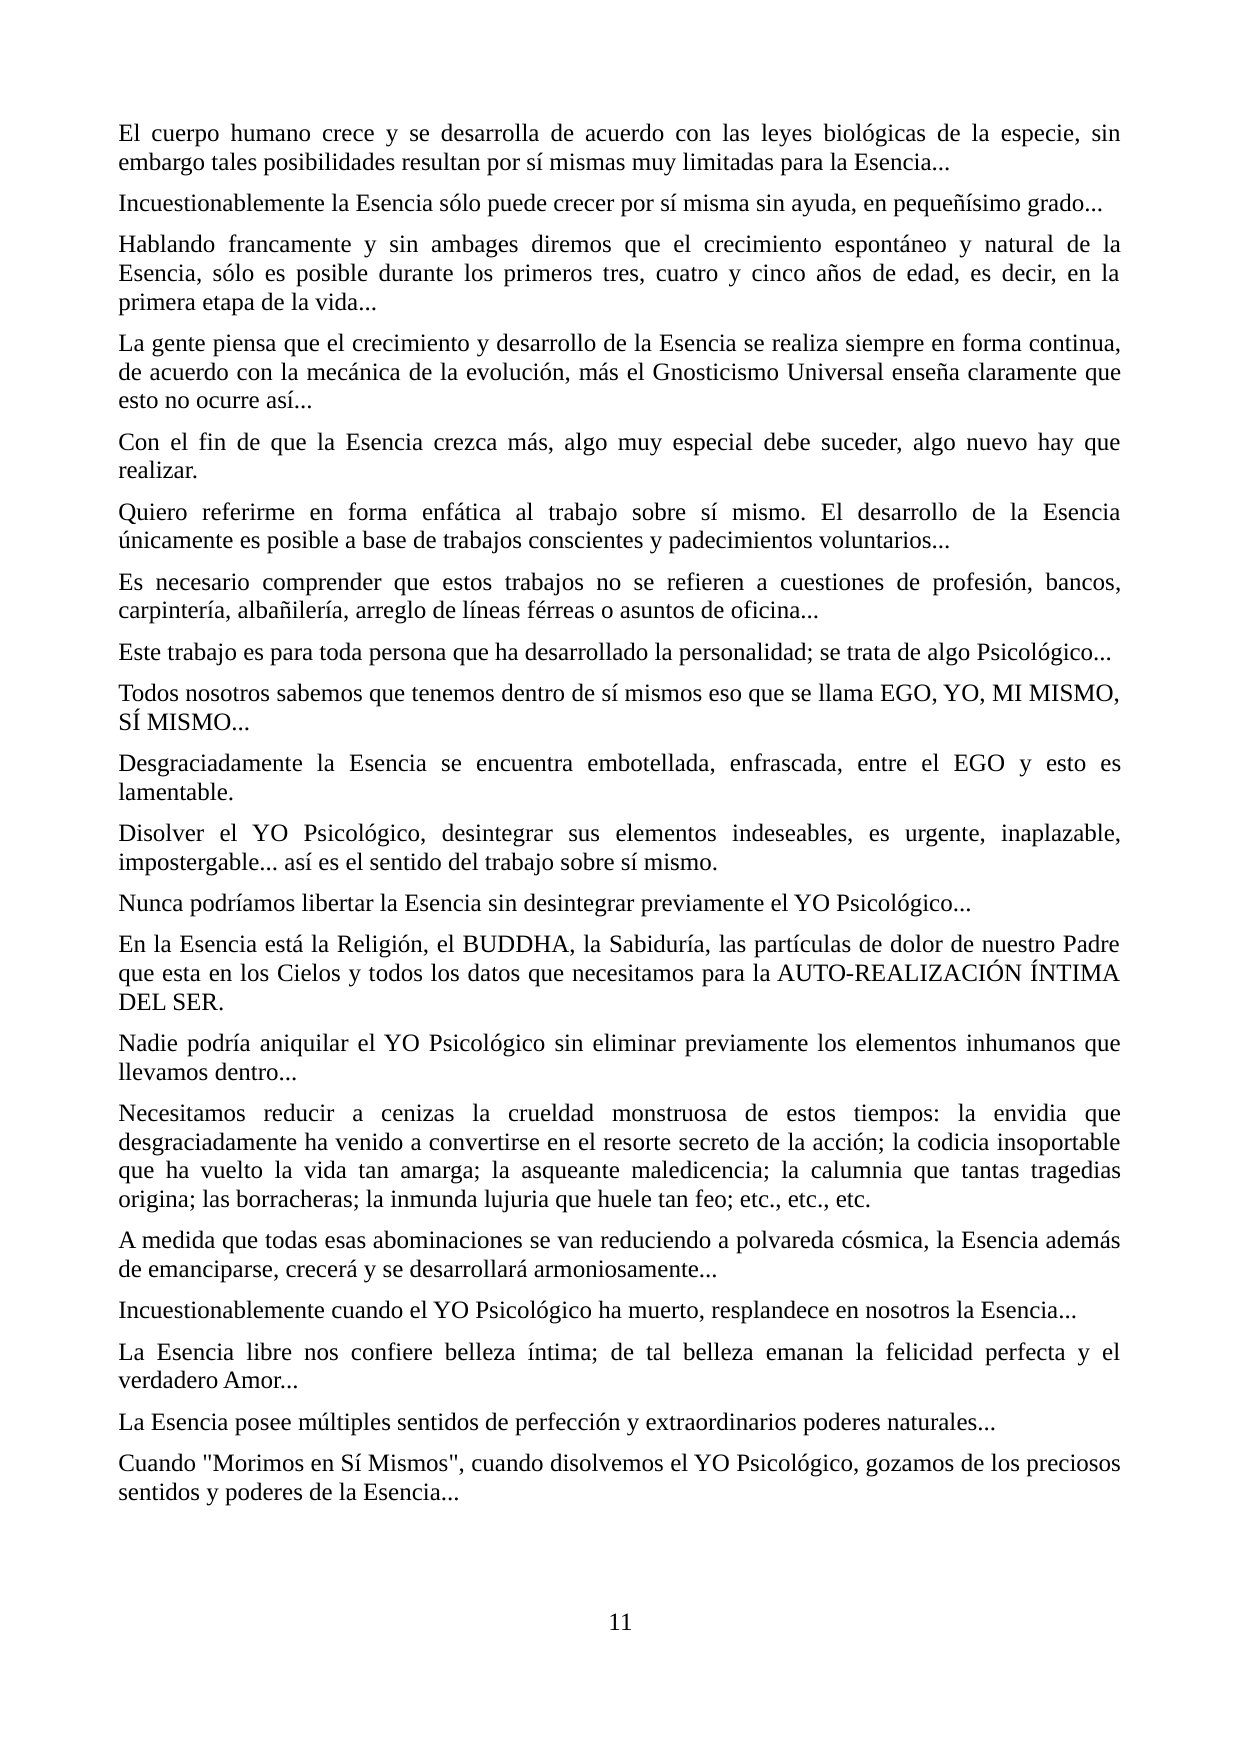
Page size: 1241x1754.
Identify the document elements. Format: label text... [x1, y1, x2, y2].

text Este trabajo es para toda persona que ha desarrollado la personalidad; se trata de algo Psicológico... [118, 637, 1122, 666]
text Desgraciadamente la Esencia se encuentra embotellada, enfrascada, entre el EGO y esto es lamentable. [118, 748, 1122, 806]
text El cuerpo humano crece y se desarrolla de acuerdo con las leyes biológicas de la especie, sin embargo tales posibilidades resultan por sí mismas muy limitadas para la Esencia... [118, 118, 1122, 176]
text Nadie podría aniquilar el YO Psicológico sin eliminar previamente los elementos inhumanos que llevamos dentro... [118, 1028, 1122, 1086]
text Cuando "Morimos en Sí Mismos", cuando disolvemos el YO Psicológico, gozamos de los preciosos sentidos y poderes de la Esencia... [118, 1448, 1122, 1506]
text Quiero referirme en forma enfática al trabajo sobre sí mismo. El desarrollo de la Esencia únicamente es posible a base de trabajos conscientes y padecimientos voluntarios... [118, 497, 1122, 554]
text Con el fin de que la Esencia crezca más, algo muy especial debe suceder, algo nuevo hay que realizar. [118, 427, 1122, 484]
text La Esencia posee múltiples sentidos de perfección y extraordinarios poderes naturales... [118, 1407, 1122, 1436]
text Hablando francamente y sin ambages diremos que el crecimiento espontáneo y natural de la Esencia, sólo es posible durante los primeros tres, cuatro y cinco años de edad, es decir, en la primera etapa de la vida... [118, 229, 1122, 316]
text Necesitamos reducir a cenizas la crueldad monstruosa de estos tiempos: la envidia que desgraciadamente ha venido a convertirse en el resorte secreto de la acción; la codicia insoportable que ha vuelto la vida tan amarga; la asqueante maledicencia; la calumnia que tantas tragedias origina; las borracheras; la inmunda lujuria que huele tan feo; etc., etc., etc. [118, 1098, 1122, 1213]
text Todos nosotros sabemos que tenemos dentro de sí mismos eso que se llama EGO, YO, MI MISMO, SÍ MISMO... [118, 678, 1122, 736]
text A medida que todas esas abominaciones se van reduciendo a polvareda cósmica, la Esencia además de emanciparse, crecerá y se desarrollará armoniosamente... [118, 1226, 1122, 1283]
text Incuestionablemente la Esencia sólo puede crecer por sí misma sin ayuda, en pequeñísimo grado... [118, 188, 1122, 217]
text Es necesario comprender que estos trabajos no se refieren a cuestiones de profesión, bancos, carpintería, albañilería, arreglo de líneas férreas o asuntos de oficina... [118, 567, 1122, 624]
text Nunca podríamos libertar la Esencia sin desintegrar previamente el YO Psicológico... [118, 888, 1122, 917]
text Incuestionablemente cuando el YO Psicológico ha muerto, resplandece en nosotros la Esencia... [118, 1296, 1122, 1324]
text La Esencia libre nos confiere belleza íntima; de tal belleza emanan la felicidad perfecta y el verdadero Amor... [118, 1337, 1122, 1394]
text En la Esencia está la Religión, el BUDDHA, la Sabiduría, las partículas de dolor de nuestro Padre que esta en los Cielos y todos los datos que necesitamos para la AUTO-REALIZACIÓN ÍNTIMA DEL SER. [118, 929, 1122, 1016]
text Disolver el YO Psicológico, desintegrar sus elementos indeseables, es urgente, inaplazable, impostergable... así es el sentido del trabajo sobre sí mismo. [118, 818, 1122, 876]
text La gente piensa que el crecimiento y desarrollo de la Esencia se realiza siempre en forma continua, de acuerdo con la mecánica de la evolución, más el Gnosticismo Universal enseña claramente que esto no ocurre así... [118, 328, 1122, 414]
